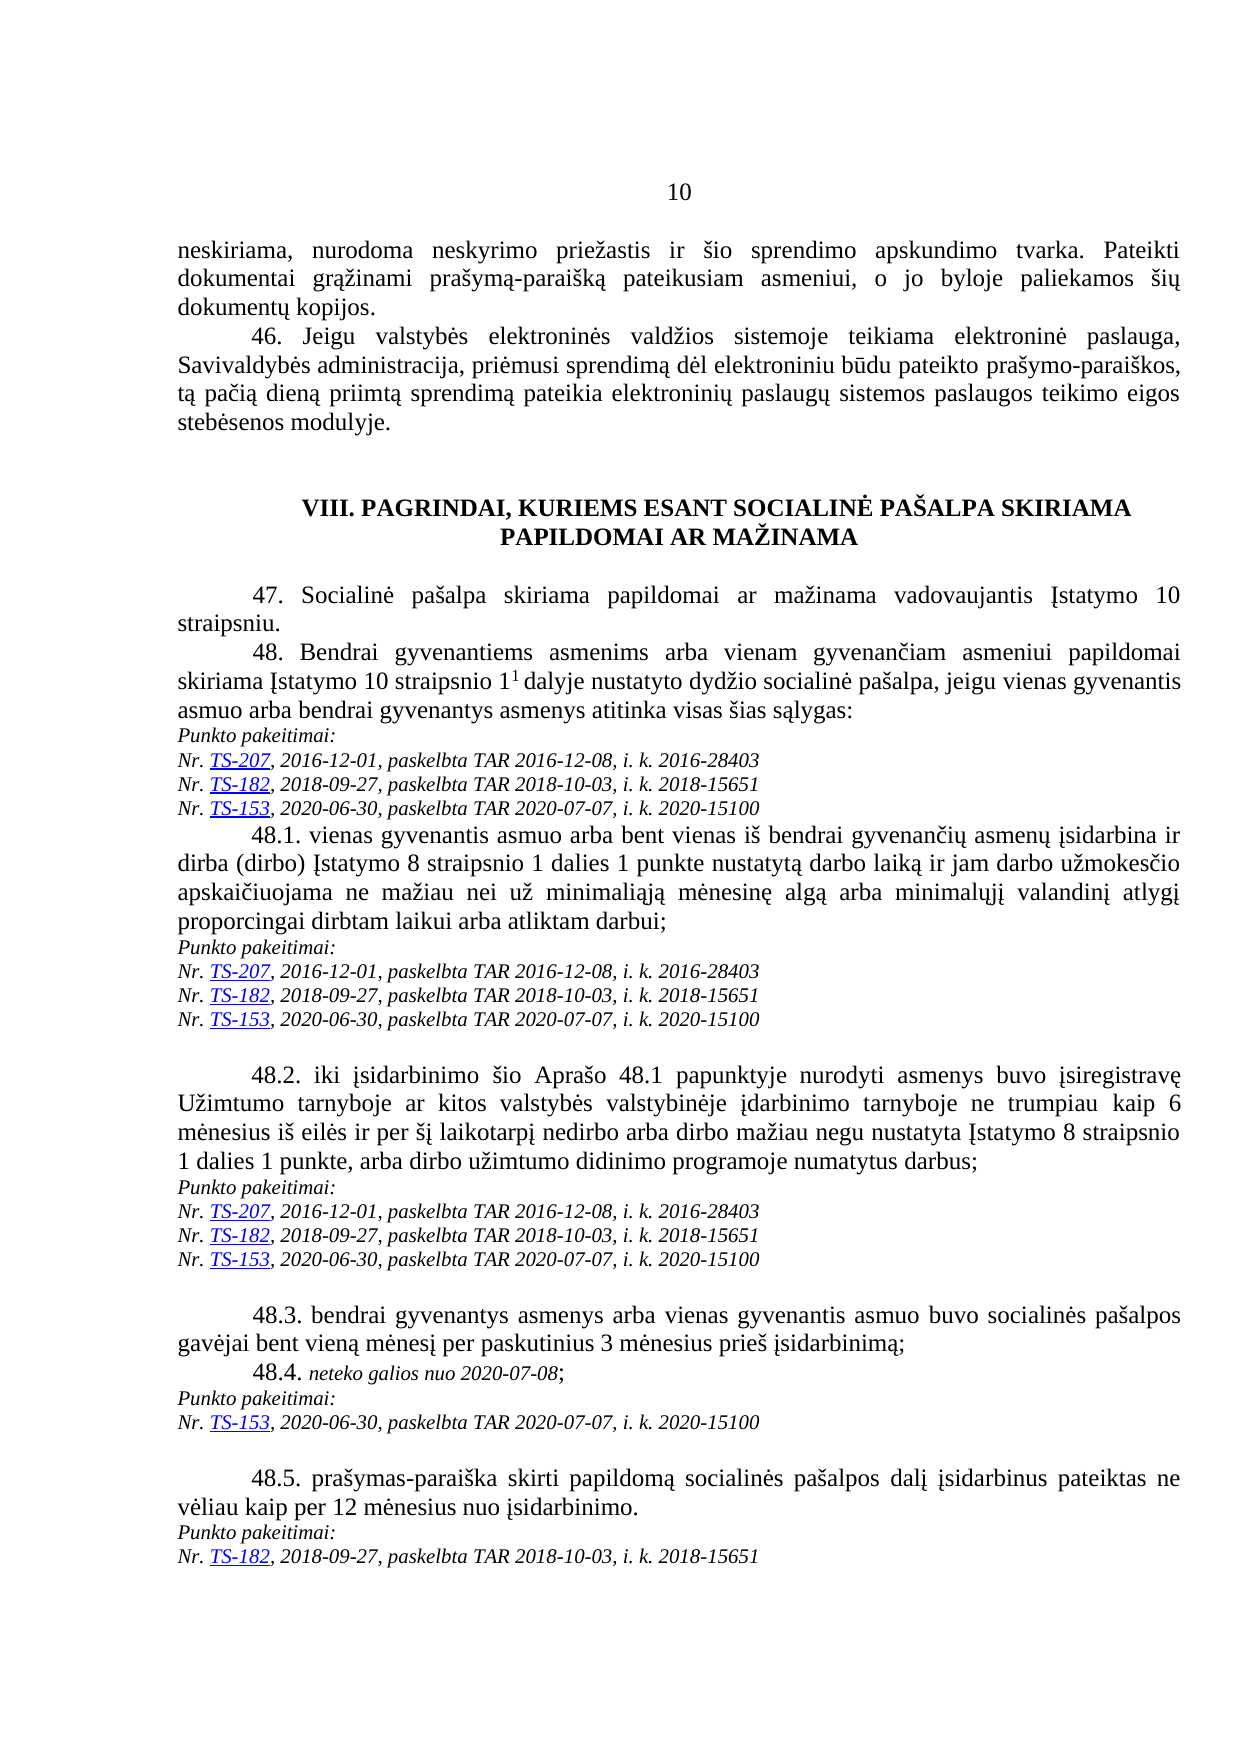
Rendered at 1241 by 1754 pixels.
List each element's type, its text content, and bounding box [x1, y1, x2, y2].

text Nr. TS-153, 2020-06-30, paskelbta TAR 2020-07-07, i. k. 2020-15100 [177, 1410, 1181, 1434]
text 48.3. bendrai gyvenantys asmenys arba vienas gyvenantis asmuo buvo socialinės pašalpos gavėjai bent vieną mėnesį per paskutinius 3 mėnesius prieš įsidarbinimą; [177, 1300, 1181, 1357]
text Nr. TS-153, 2020-06-30, paskelbta TAR 2020-07-07, i. k. 2020-15100 [177, 796, 1181, 820]
text 48.4. neteko galios nuo 2020-07-08; [177, 1357, 1181, 1386]
text Nr. TS-182, 2018-09-27, paskelbta TAR 2018-10-03, i. k. 2018-15651 [177, 983, 1181, 1007]
text Punkto pakeitimai: [177, 935, 1181, 959]
text neskiriama, nurodoma neskyrimo priežastis ir šio sprendimo apskundimo tvarka. Pateikti dokumentai grąžinami prašymą-paraišką pateikusiam asmeniui, o jo byloje paliekamos šių dokumentų kopijos. [177, 235, 1181, 321]
text Nr. TS-207, 2016-12-01, paskelbta TAR 2016-12-08, i. k. 2016-28403 [177, 959, 1181, 983]
text Nr. TS-207, 2016-12-01, paskelbta TAR 2016-12-08, i. k. 2016-28403 [177, 747, 1181, 772]
text 48.5. prašymas-paraiška skirti papildomą socialinės pašalpos dalį įsidarbinus pateiktas ne vėliau kaip per 12 mėnesius nuo įsidarbinimo. [177, 1463, 1181, 1520]
text Nr. TS-182, 2018-09-27, paskelbta TAR 2018-10-03, i. k. 2018-15651 [177, 772, 1181, 796]
text 48. Bendrai gyvenantiems asmenims arba vienam gyvenančiam asmeniui papildomai skiriama Įstatymo 10 straipsnio 11 dalyje nustatyto dydžio socialinė pašalpa, jeigu vienas gyvenantis asmuo arba bendrai gyvenantys asmenys atitinka visas šias sąlygas: [177, 637, 1181, 723]
text Nr. TS-153, 2020-06-30, paskelbta TAR 2020-07-07, i. k. 2020-15100 [177, 1247, 1181, 1271]
text Nr. TS-207, 2016-12-01, paskelbta TAR 2016-12-08, i. k. 2016-28403 [177, 1199, 1181, 1223]
text Nr. TS-182, 2018-09-27, paskelbta TAR 2018-10-03, i. k. 2018-15651 [177, 1223, 1181, 1247]
text VIII. PAGRINDAI, KURIEMS ESANT SOCIALINĖ PAŠALPA SKIRIAMA PAPILDOMAI AR MAŽINAMA [177, 493, 1181, 551]
text Punkto pakeitimai: [177, 1175, 1181, 1199]
text Punkto pakeitimai: [177, 1520, 1181, 1544]
text 47. Socialinė pašalpa skiriama papildomai ar mažinama vadovaujantis Įstatymo 10 straipsniu. [177, 580, 1181, 637]
text Nr. TS-182, 2018-09-27, paskelbta TAR 2018-10-03, i. k. 2018-15651 [177, 1544, 1181, 1568]
text Nr. TS-153, 2020-06-30, paskelbta TAR 2020-07-07, i. k. 2020-15100 [177, 1007, 1181, 1031]
text 48.2. iki įsidarbinimo šio Aprašo 48.1 papunktyje nurodyti asmenys buvo įsiregistravę Užimtumo tarnyboje ar kitos valstybės valstybinėje įdarbinimo tarnyboje ne trumpiau kaip 6 mėnesius iš eilės ir per šį laikotarpį nedirbo arba dirbo mažiau negu nustatyta Įstatymo 8 straipsnio 1 dalies 1 punkte, arba dirbo užimtumo didinimo programoje numatytus darbus; [177, 1060, 1181, 1175]
text Punkto pakeitimai: [177, 1386, 1181, 1410]
text Punkto pakeitimai: [177, 723, 1181, 747]
text 46. Jeigu valstybės elektroninės valdžios sistemoje teikiama elektroninė paslauga, Savivaldybės administracija, priėmusi sprendimą dėl elektroniniu būdu pateikto prašymo-paraiškos, tą pačią dieną priimtą sprendimą pateikia elektroninių paslaugų sistemos paslaugos teikimo eigos stebėsenos modulyje. [177, 321, 1181, 436]
text 48.1. vienas gyvenantis asmuo arba bent vienas iš bendrai gyvenančių asmenų įsidarbina ir dirba (dirbo) Įstatymo 8 straipsnio 1 dalies 1 punkte nustatytą darbo laiką ir jam darbo užmokesčio apskaičiuojama ne mažiau nei už minimaliąją mėnesinę algą arba minimalųjį valandinį atlygį proporcingai dirbtam laikui arba atliktam darbui; [177, 820, 1181, 935]
